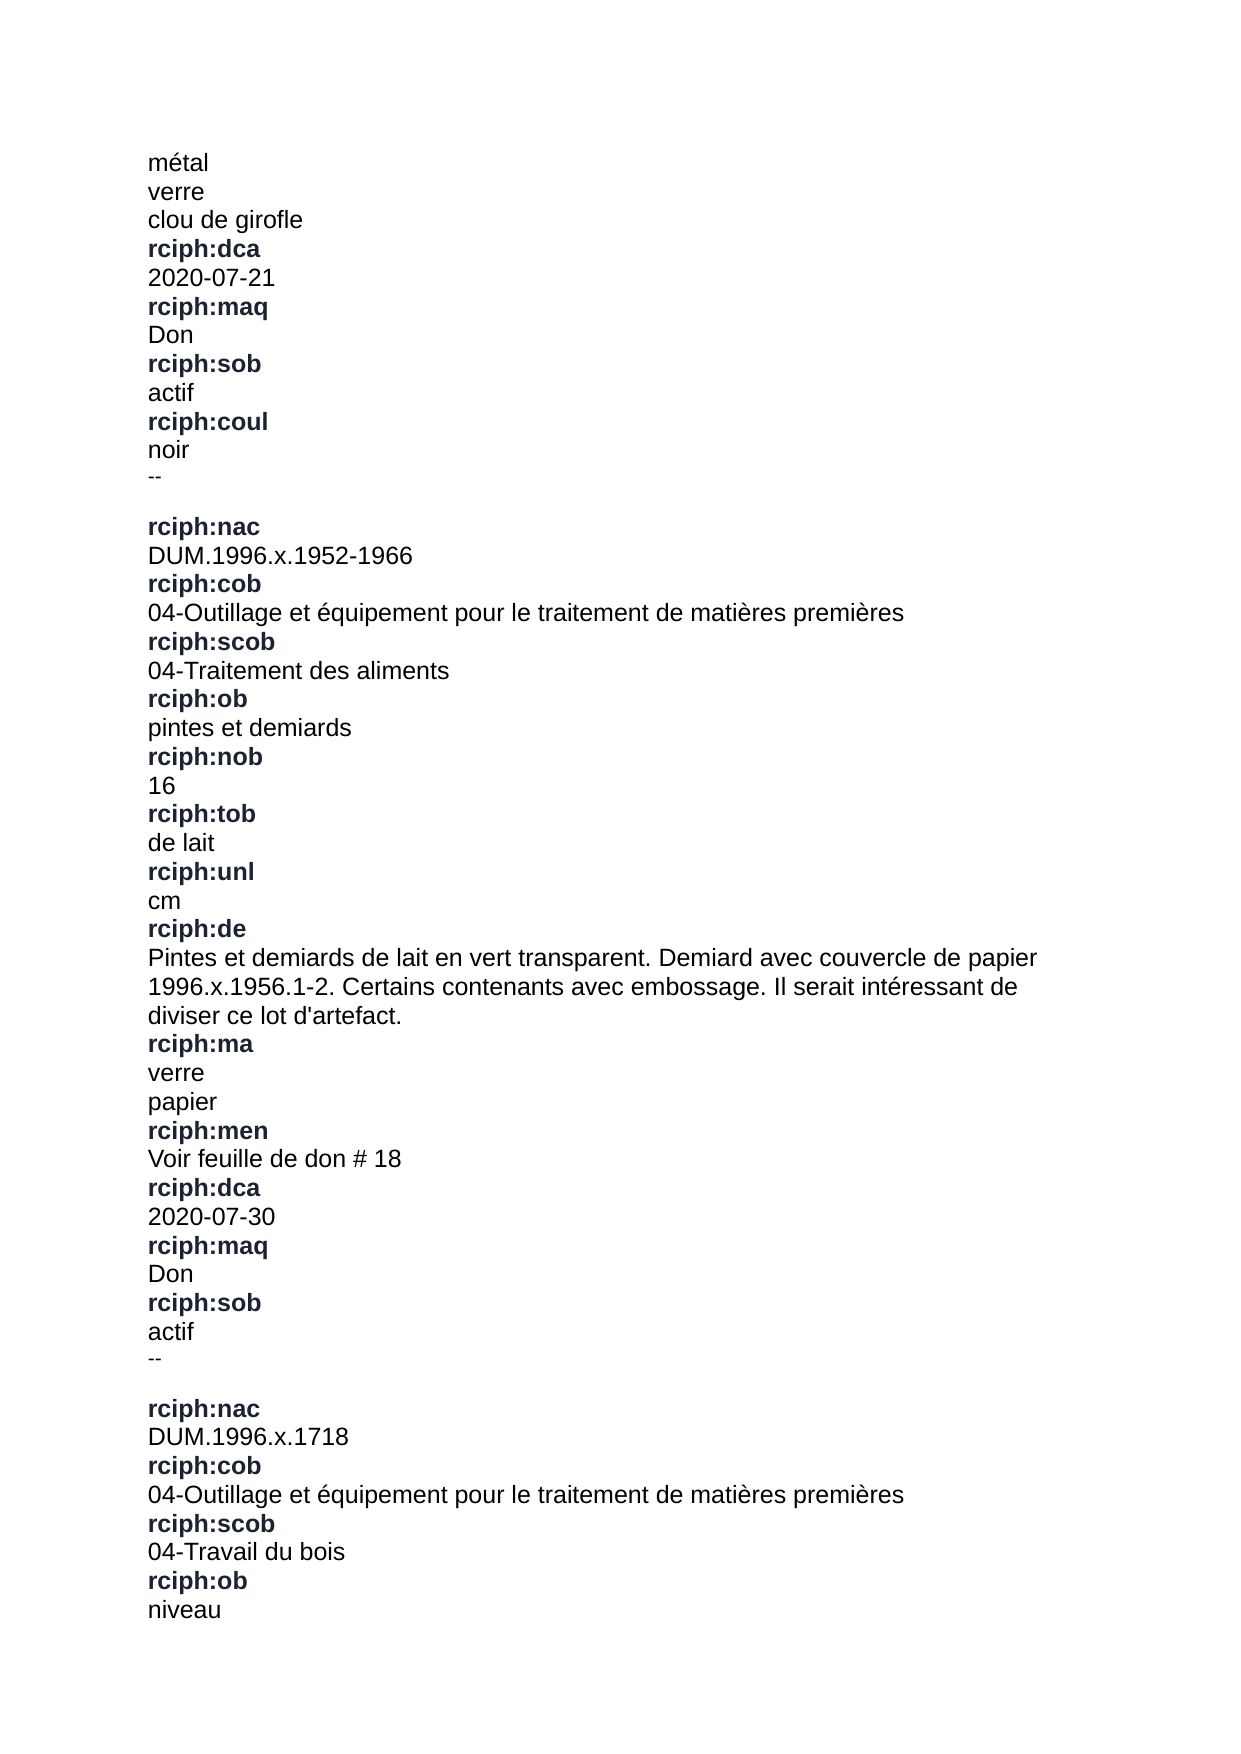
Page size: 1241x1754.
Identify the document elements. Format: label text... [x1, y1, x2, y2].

text clou de girofle [148, 205, 1092, 234]
text actif [148, 378, 1092, 406]
text rciph:scob [148, 1508, 1092, 1537]
text rciph:nac [148, 512, 1092, 541]
text rciph:cob [148, 1451, 1092, 1480]
text rciph:nac [148, 1393, 1092, 1422]
text cm [148, 886, 1092, 914]
text -- [148, 464, 1092, 488]
text -- [148, 1346, 1092, 1369]
text rciph:dca [148, 1173, 1092, 1202]
text rciph:tob [148, 799, 1092, 828]
text rciph:maq [148, 291, 1092, 320]
text Don [148, 320, 1092, 349]
text rciph:coul [148, 406, 1092, 435]
text DUM.1996.x.1952-1966 [148, 541, 1092, 569]
text noir [148, 435, 1092, 464]
text 2020-07-30 [148, 1202, 1092, 1231]
text Voir feuille de don # 18 [148, 1144, 1092, 1173]
text rciph:dca [148, 234, 1092, 263]
text verre [148, 1058, 1092, 1087]
text rciph:sob [148, 1288, 1092, 1317]
text actif [148, 1317, 1092, 1346]
text rciph:ma [148, 1029, 1092, 1058]
text pintes et demiards [148, 713, 1092, 742]
text métal [148, 148, 1092, 176]
text rciph:ob [148, 1566, 1092, 1595]
text 2020-07-21 [148, 263, 1092, 291]
text Pintes et demiards de lait en vert transparent. Demiard avec couvercle de papier 1996.x.1956.1-2. Certains contenants avec embossage. Il serait intéressant de diviser ce lot d'artefact. [148, 943, 1092, 1029]
text 04-Travail du bois [148, 1537, 1092, 1566]
text rciph:de [148, 914, 1092, 943]
text rciph:nob [148, 742, 1092, 771]
text DUM.1996.x.1718 [148, 1422, 1092, 1451]
text papier [148, 1087, 1092, 1116]
text de lait [148, 828, 1092, 857]
text rciph:ob [148, 684, 1092, 713]
text rciph:maq [148, 1231, 1092, 1259]
text rciph:sob [148, 349, 1092, 378]
text verre [148, 176, 1092, 205]
text rciph:scob [148, 627, 1092, 656]
text Don [148, 1259, 1092, 1288]
text 04-Traitement des aliments [148, 656, 1092, 684]
text rciph:men [148, 1116, 1092, 1144]
text niveau [148, 1595, 1092, 1623]
text rciph:unl [148, 857, 1092, 886]
text 04-Outillage et équipement pour le traitement de matières premières [148, 1480, 1092, 1508]
text rciph:cob [148, 569, 1092, 598]
text 04-Outillage et équipement pour le traitement de matières premières [148, 598, 1092, 627]
text 16 [148, 771, 1092, 799]
